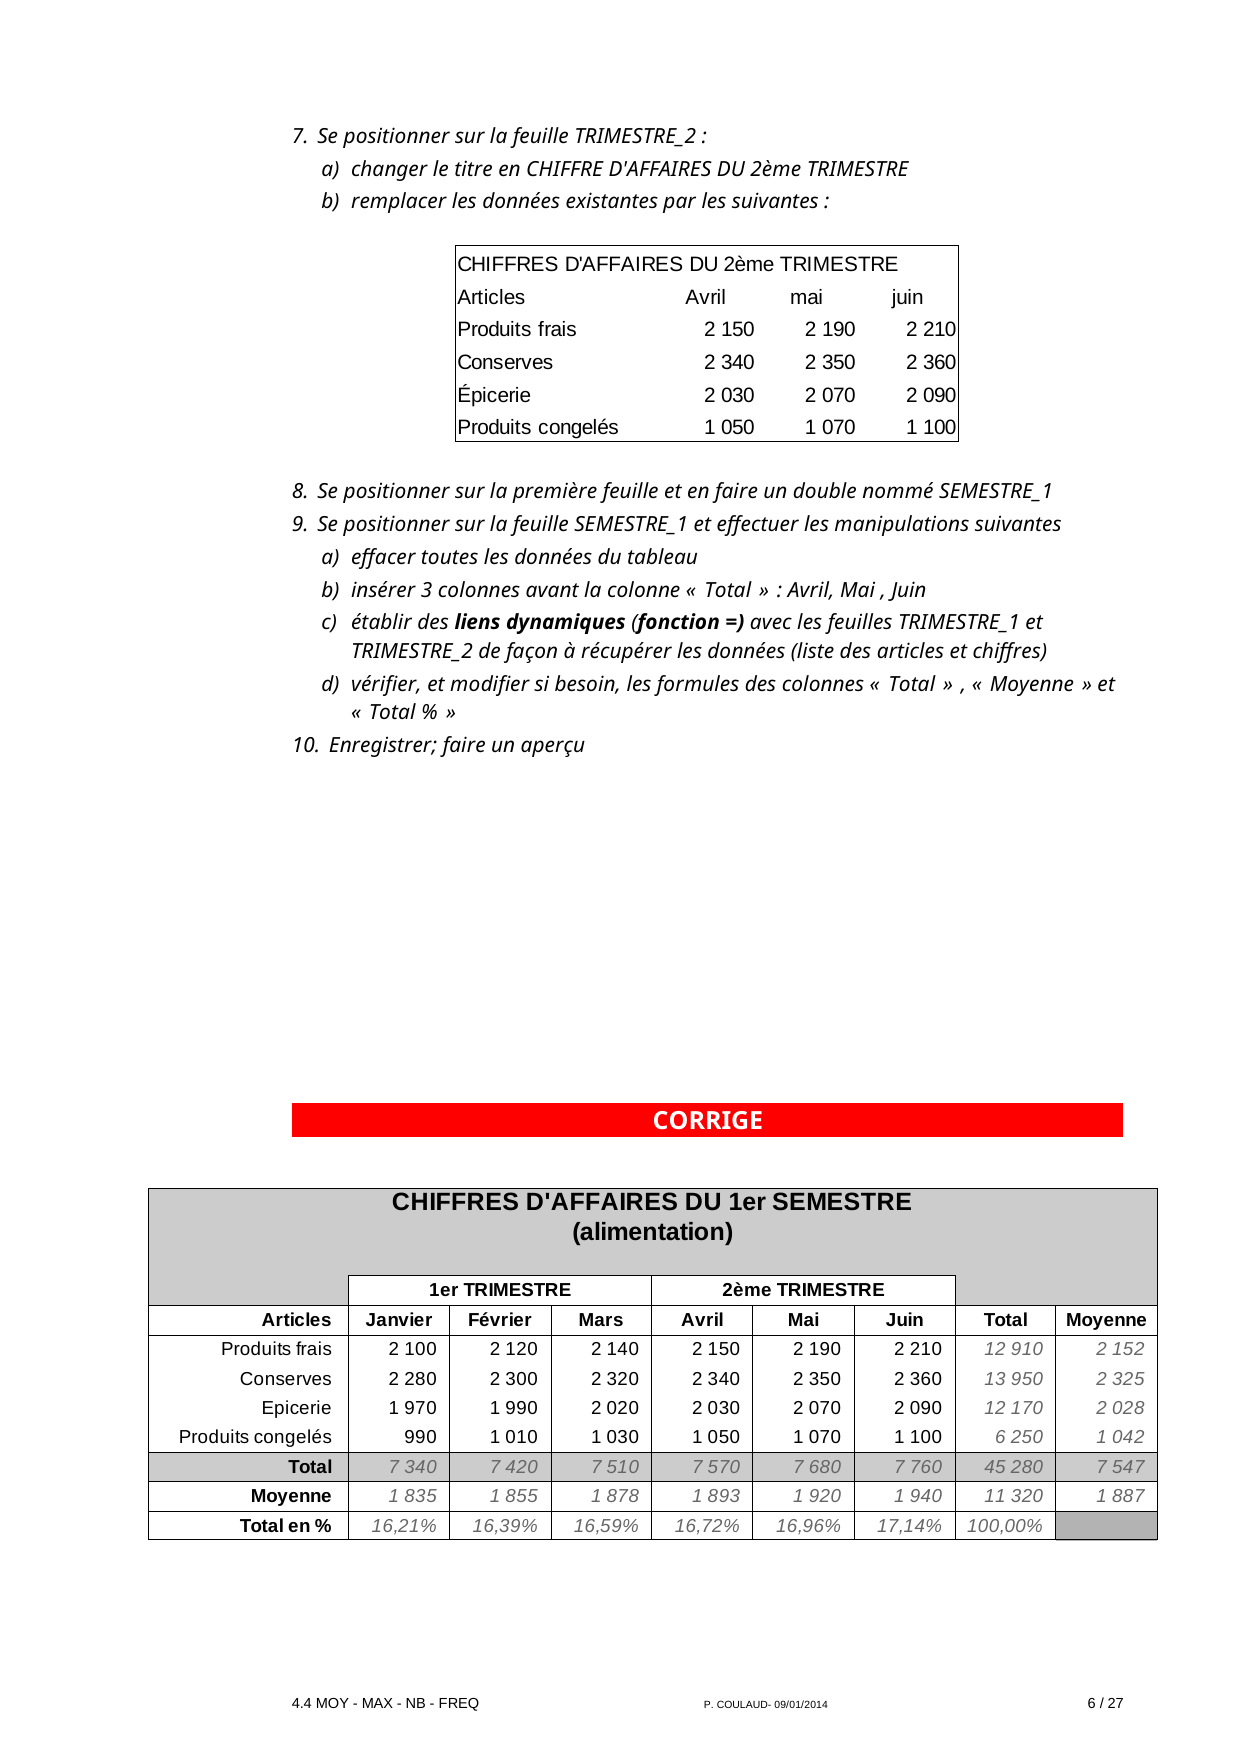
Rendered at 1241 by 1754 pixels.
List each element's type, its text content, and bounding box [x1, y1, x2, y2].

list Se positionner sur la feuille TRIMESTRE_2 : [292, 121, 1123, 149]
list Enregistrer; faire un aperçu [292, 730, 1123, 758]
list effacer toutes les données du tableau [321, 542, 1123, 570]
list Se positionner sur la première feuille et en faire un double nommé SEMESTRE_1 [292, 476, 1123, 505]
list remplacer les données existantes par les suivantes : [321, 186, 1123, 215]
list changer le titre en CHIFFRE D'AFFAIRES DU 2ème TRIMESTRE [321, 153, 1123, 182]
list Se positionner sur la feuille SEMESTRE_1 et effectuer les manipulations suivantes [292, 509, 1123, 538]
list établir des liens dynamiques (fonction =) avec les feuilles TRIMESTRE_1 et TRIMESTRE_2 de façon à récupérer les données (liste des articles et chiffres) [321, 607, 1123, 664]
subtitle CORRIGE [292, 1103, 1123, 1137]
list vérifier, et modifier si besoin, les formules des colonnes « Total » , « Moyenne » et « Total % » [321, 668, 1123, 726]
list insérer 3 colonnes avant la colonne « Total » : Avril, Mai , Juin [321, 574, 1123, 603]
